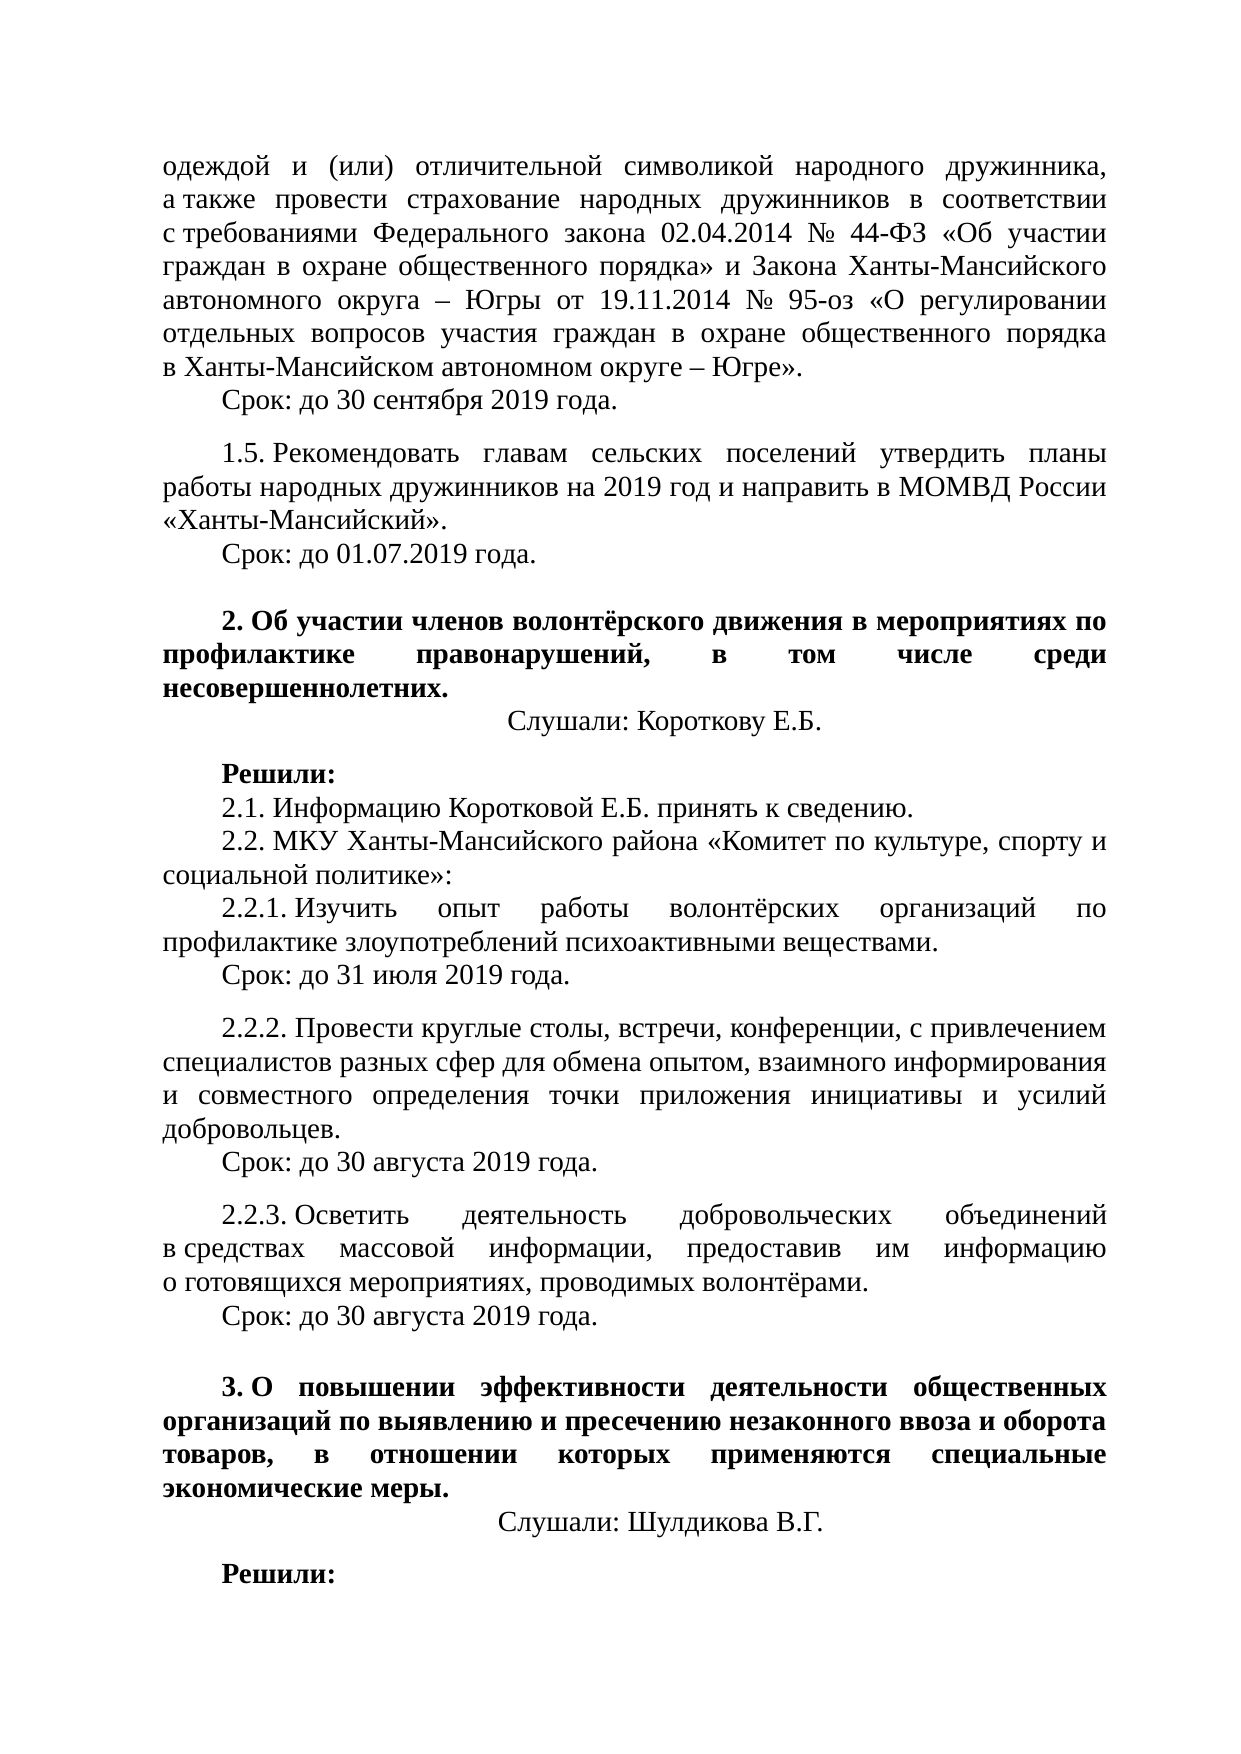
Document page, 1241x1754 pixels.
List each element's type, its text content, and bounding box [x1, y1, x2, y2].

text 2.1. Информацию Коротковой Е.Б. принять к сведению. [162, 790, 1107, 823]
text Срок: до 31 июля 2019 года. [162, 957, 1107, 991]
title одеждой и (или) отличительной символикой народного дружинника, а также провести страхование народных дружинников в соответствии с требованиями Федерального закона 02.04.2014 № 44-ФЗ «Об участии граждан в охране общественного порядка» и Закона Ханты-Мансийского автономного округа – Югры от 19.11.2014 № 95-оз «О регулировании отдельных вопросов участия граждан в охране общественного порядка в Ханты-Мансийском автономном округе – Югре». [162, 148, 1107, 382]
text 3. О повышении эффективности деятельности общественных организаций по выявлению и пресечению незаконного ввоза и оборота товаров, в отношении которых применяются специальные экономические меры. [162, 1369, 1107, 1504]
text Решили: [118, 756, 1131, 790]
text 2. Об участии членов волонтёрского движения в мероприятиях по профилактике правонарушений, в том числе среди несовершеннолетних. [162, 603, 1107, 703]
title Срок: до 01.07.2019 года. [162, 536, 1107, 569]
text 2.2. МКУ Ханты-Мансийского района «Комитет по культуре, спорту и социальной политике»: [162, 823, 1107, 890]
text 2.2.1. Изучить опыт работы волонтёрских организаций по профилактике злоупотреблений психоактивными веществами. [162, 890, 1107, 957]
text Срок: до 30 августа 2019 года. [162, 1298, 1107, 1331]
title 1.5. Рекомендовать главам сельских поселений утвердить планы работы народных дружинников на 2019 год и направить в МОМВД России «Ханты-Мансийский». [162, 435, 1107, 536]
text Срок: до 30 августа 2019 года. [162, 1144, 1107, 1178]
text 2.2.3. Осветить деятельность добровольческих объединений в средствах массовой информации, предоставив им информацию о готовящихся мероприятиях, проводимых волонтёрами. [162, 1197, 1107, 1298]
text 2.2.2. Провести круглые столы, встречи, конференции, с привлечением специалистов разных сфер для обмена опытом, взаимного информирования и совместного определения точки приложения инициативы и усилий добровольцев. [162, 1010, 1107, 1144]
text Слушали: Короткову Е.Б. [162, 703, 1107, 737]
text Слушали: Шулдикова В.Г. [214, 1504, 1107, 1537]
text Решили: [214, 1556, 1107, 1590]
title Срок: до 30 сентября 2019 года. [162, 382, 1107, 416]
